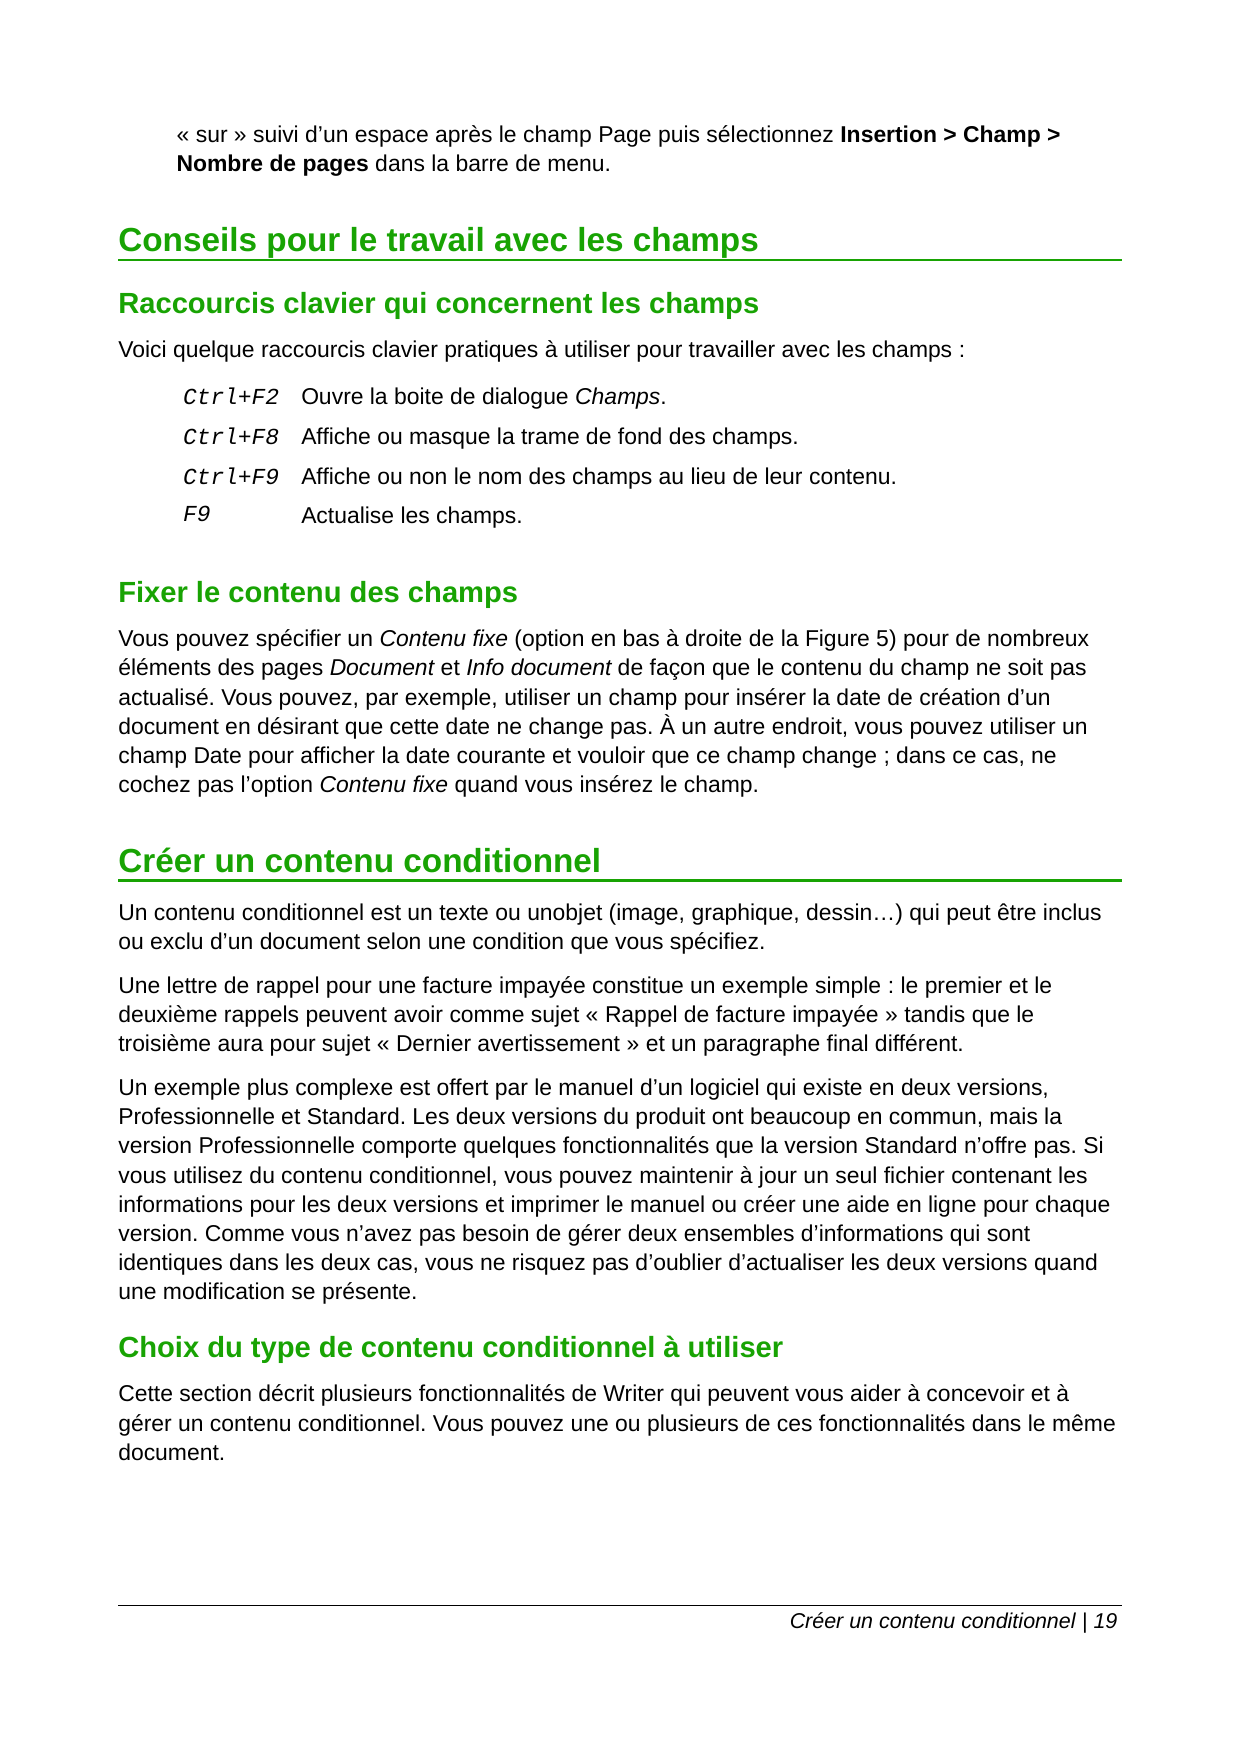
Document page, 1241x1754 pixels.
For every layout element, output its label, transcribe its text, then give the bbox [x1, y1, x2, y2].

subtitle Raccourcis clavier qui concernent les champs [118, 290, 1122, 319]
table_cell Ctrl+F9 [177, 457, 295, 497]
subtitle Fixer le contenu des champs [118, 579, 1122, 608]
table_cell Affiche ou masque la trame de fond des champs. [295, 417, 1122, 457]
text Un exemple plus complexe est offert par le manuel d’un logiciel qui existe en deux versions, Professionnelle et Standard. Les deux versions du produit ont beaucoup en commun, mais la version Professionnelle comporte quelques fonctionnalités que la version Standard n’offre pas. Si vous utilisez du contenu conditionnel, vous pouvez maintenir à jour un seul fichier contenant les informations pour les deux versions et imprimer le manuel ou créer une aide en ligne pour chaque version. Comme vous n’avez pas besoin de gérer deux ensembles d’informations qui sont identiques dans les deux cas, vous ne risquez pas d’oublier d’actualiser les deux versions quand une modification se présente. [118, 1071, 1122, 1304]
text Un contenu conditionnel est un texte ou unobjet (image, graphique, dessin…) qui peut être inclus ou exclu d’un document selon une condition que vous spécifiez. [118, 896, 1122, 954]
table_cell Affiche ou non le nom des champs au lieu de leur contenu. [295, 457, 1122, 497]
text Voici quelque raccourcis clavier pratiques à utiliser pour travailler avec les champs : [118, 334, 1122, 363]
subtitle Choix du type de contenu conditionnel à utiliser [118, 1334, 1122, 1363]
table_header Ctrl+F2 [177, 378, 295, 417]
text Cette section décrit plusieurs fonctionnalités de Writer qui peuvent vous aider à concevoir et à gérer un contenu conditionnel. Vous pouvez une ou plusieurs de ces fonctionnalités dans le même document. [118, 1377, 1122, 1465]
table_cell F9 [177, 497, 295, 534]
subtitle Créer un contenu conditionnel [118, 841, 1122, 879]
list « sur » suivi d’un espace après le champ Page puis sélectionnez Insertion > Champ > Nombre de pages dans la barre de menu. [133, 118, 1122, 176]
text Une lettre de rappel pour une facture impayée constitue un exemple simple : le premier et le deuxième rappels peuvent avoir comme sujet « Rappel de facture impayée » tandis que le troisième aura pour sujet « Dernier avertissement » et un paragraphe final différent. [118, 969, 1122, 1057]
table_cell Actualise les champs. [295, 497, 1122, 534]
table_cell Ctrl+F8 [177, 417, 295, 457]
table_header Ouvre la boite de dialogue Champs. [295, 378, 1122, 417]
text Vous pouvez spécifier un Contenu fixe (option en bas à droite de la Figure 5) pour de nombreux éléments des pages Document et Info document de façon que le contenu du champ ne soit pas actualisé. Vous pouvez, par exemple, utiliser un champ pour insérer la date de création d’un document en désirant que cette date ne change pas. À un autre endroit, vous pouvez utiliser un champ Date pour afficher la date courante et vouloir que ce champ change ; dans ce cas, ne cochez pas l’option Contenu fixe quand vous insérez le champ. [118, 622, 1122, 797]
subtitle Conseils pour le travail avec les champs [118, 220, 1122, 259]
